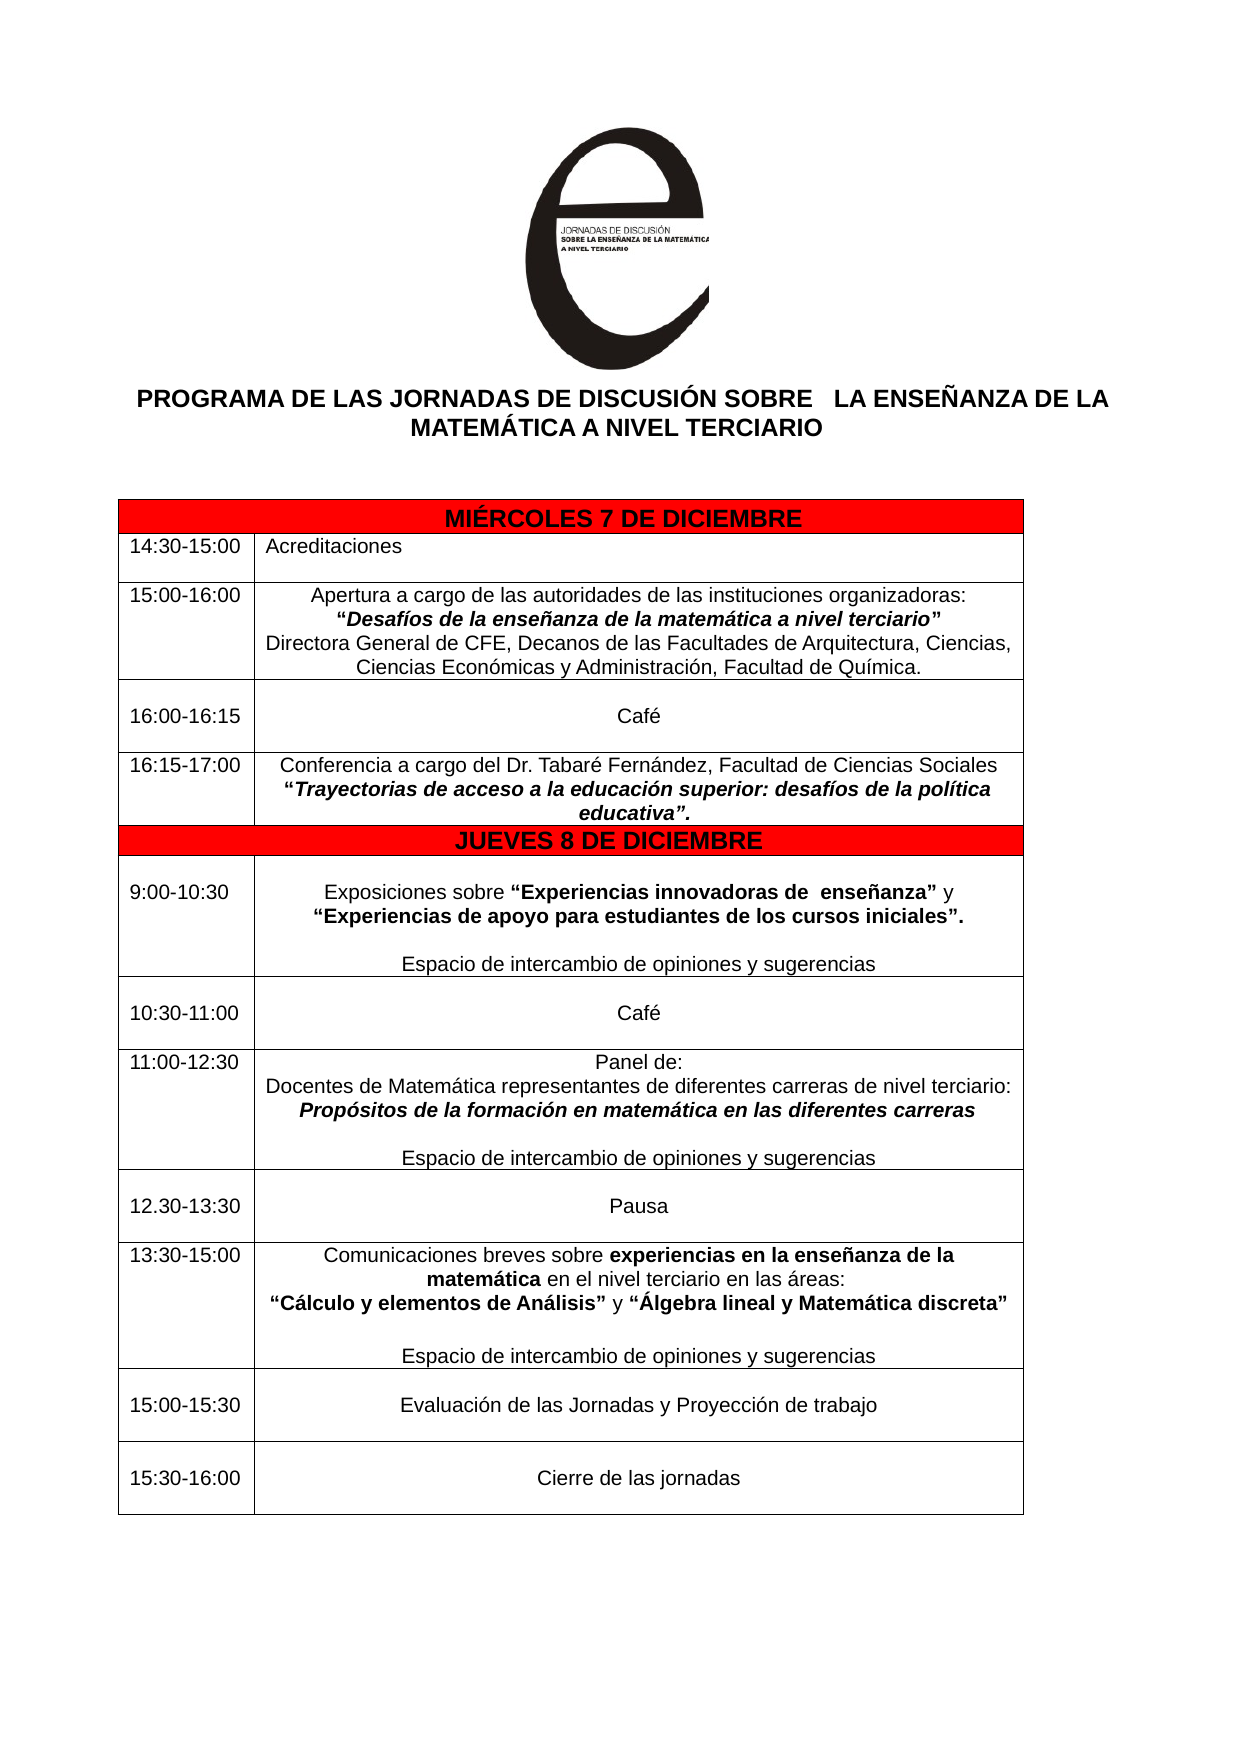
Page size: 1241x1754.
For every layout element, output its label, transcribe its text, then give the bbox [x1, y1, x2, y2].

table_cell Conferencia a cargo del Dr. Tabaré Fernández, Facultad de Ciencias Sociales “Trayectorias de acceso a la educación superior: desafíos de la política educativa”. [255, 753, 1023, 825]
table_cell 15:00-16:00 [119, 583, 254, 679]
table_cell 15:00-15:30 [119, 1369, 254, 1441]
table_cell Café [255, 680, 1023, 752]
table_cell Cierre de las jornadas [255, 1442, 1023, 1514]
table_cell JUEVES 8 DE DICIEMBRE [119, 826, 1023, 855]
table_cell 9:00-10:30 [119, 856, 254, 976]
table_cell 10:30-11:00 [119, 977, 254, 1048]
table_cell Apertura a cargo de las autoridades de las instituciones organizadoras: “Desafíos de la enseñanza de la matemática a nivel terciario” Directora General de CFE, Decanos de las Facultades de Arquitectura, Ciencias, Ciencias Económicas y Administración, Facultad de Química. [255, 583, 1023, 679]
table_cell 12.30-13:30 [119, 1170, 254, 1242]
picture [525, 127, 709, 370]
table_cell 16:15-17:00 [119, 753, 254, 825]
table_cell Evaluación de las Jornadas y Proyección de trabajo [255, 1369, 1023, 1441]
table_cell Acreditaciones [255, 534, 1023, 582]
table_cell Panel de: Docentes de Matemática representantes de diferentes carreras de nivel terciario: Propósitos de la formación en matemática en las diferentes carreras Espacio de intercambio de opiniones y sugerencias [255, 1050, 1023, 1169]
table_cell 13:30-15:00 [119, 1243, 254, 1368]
table_cell 11:00-12:30 [119, 1050, 254, 1169]
table_cell 14:30-15:00 [119, 534, 254, 582]
table_cell 16:00-16:15 [119, 680, 254, 752]
table_cell Exposiciones sobre “Experiencias innovadoras de enseñanza” y “Experiencias de apoyo para estudiantes de los cursos iniciales”. Espacio de intercambio de opiniones y sugerencias [255, 856, 1023, 976]
table_cell Comunicaciones breves sobre experiencias en la enseñanza de la matemática en el nivel terciario en las áreas: “Cálculo y elementos de Análisis” y “Álgebra lineal y Matemática discreta” Espacio de intercambio de opiniones y sugerencias [255, 1243, 1023, 1368]
table_cell Café [255, 977, 1023, 1048]
table_cell Pausa [255, 1170, 1023, 1242]
table_header MIÉRCOLES 7 DE DICIEMBRE [119, 500, 1023, 533]
text PROGRAMA DE LAS JORNADAS DE DISCUSIÓN SOBRE LA ENSEÑANZA DE LA MATEMÁTICA A NIVEL TERCIARIO [118, 384, 1122, 441]
table_cell 15:30-16:00 [119, 1442, 254, 1514]
